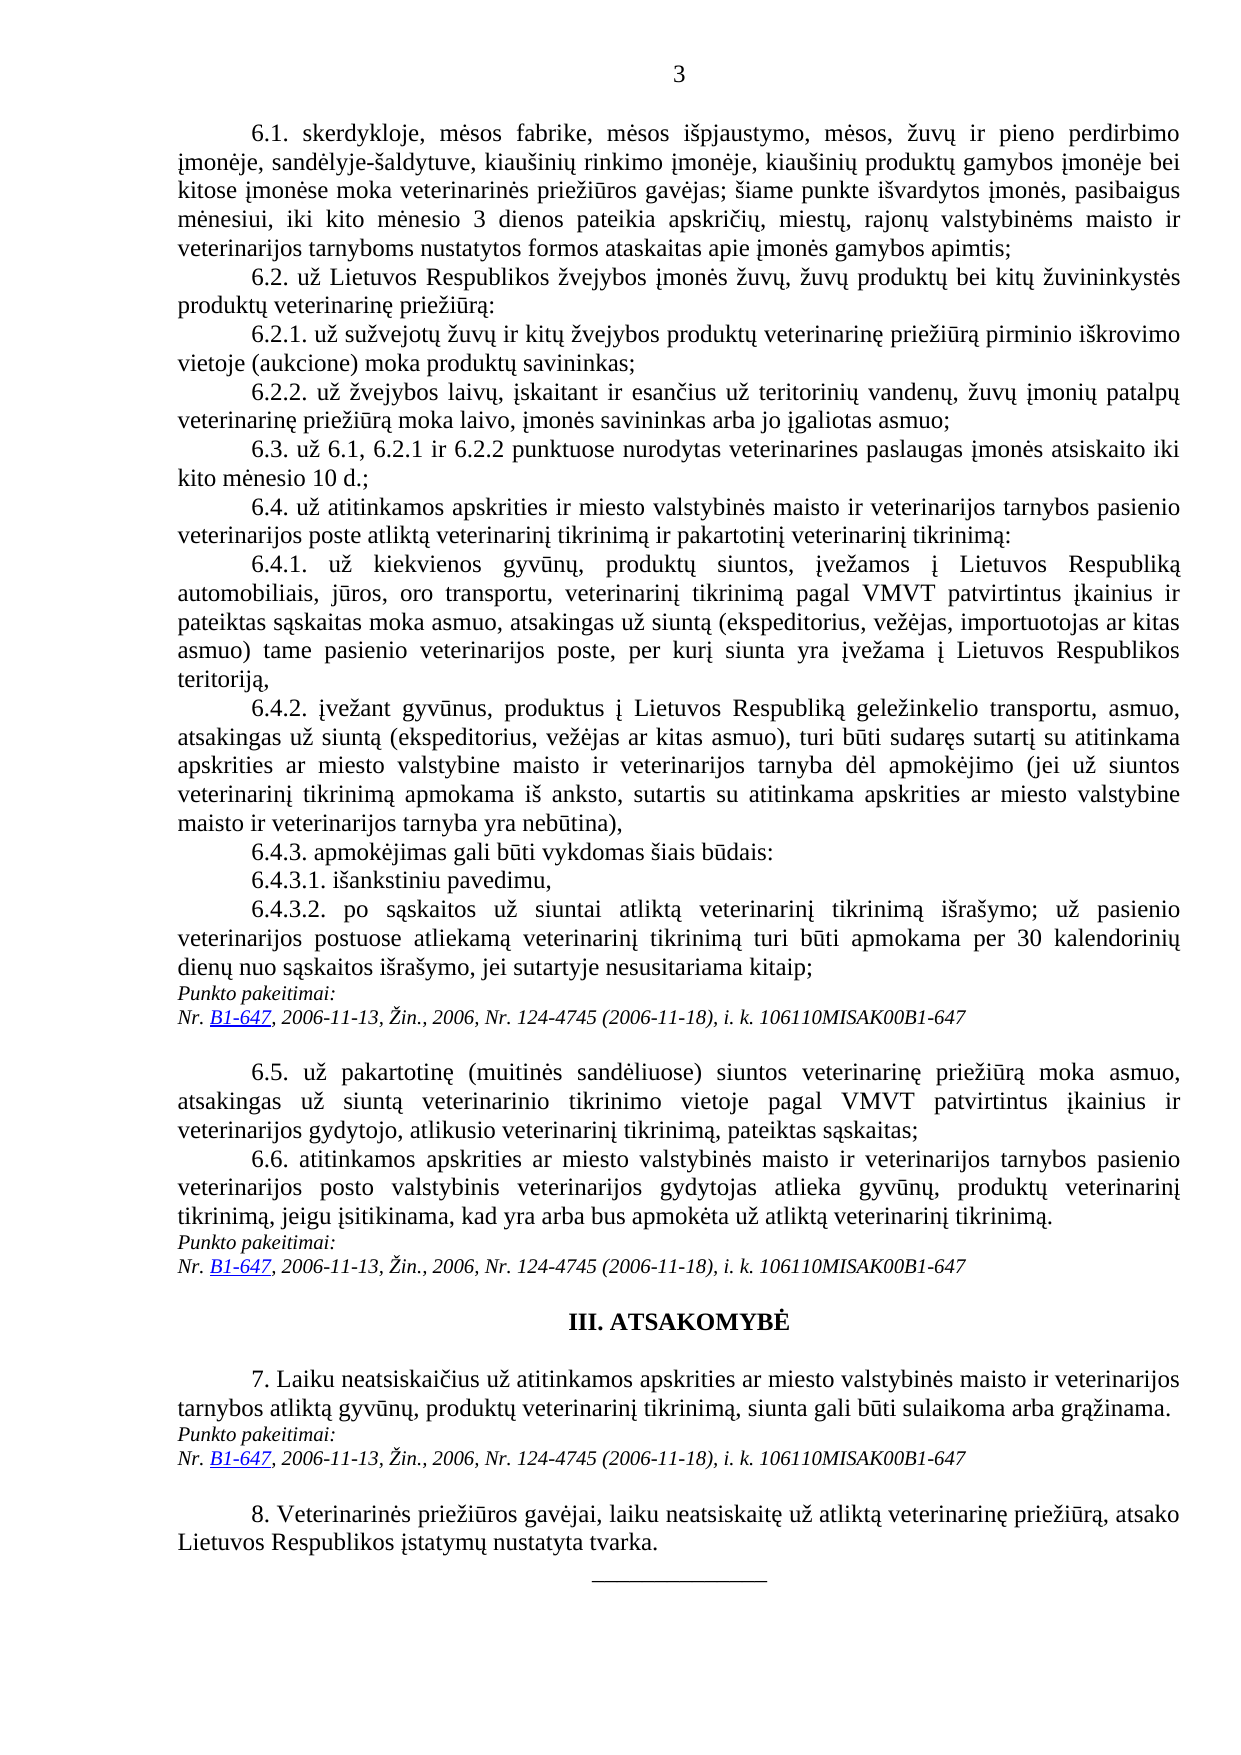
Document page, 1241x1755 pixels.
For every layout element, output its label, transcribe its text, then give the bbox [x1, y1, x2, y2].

text 7. Laiku neatsiskaičius už atitinkamos apskrities ar miesto valstybinės maisto ir veterinarijos tarnybos atliktą gyvūnų, produktų veterinarinį tikrinimą, siunta gali būti sulaikoma arba grąžinama. [177, 1364, 1181, 1422]
text 6.6. atitinkamos apskrities ar miesto valstybinės maisto ir veterinarijos tarnybos pasienio veterinarijos posto valstybinis veterinarijos gydytojas atlieka gyvūnų, produktų veterinarinį tikrinimą, jeigu įsitikinama, kad yra arba bus apmokėta už atliktą veterinarinį tikrinimą. [177, 1144, 1181, 1230]
text 6.3. už 6.1, 6.2.1 ir 6.2.2 punktuose nurodytas veterinarines paslaugas įmonės atsiskaito iki kito mėnesio 10 d.; [177, 434, 1181, 492]
text Punkto pakeitimai: [177, 1230, 1181, 1254]
text 6.4.3.1. išankstiniu pavedimu, [177, 866, 1181, 894]
text Nr. B1-647, 2006-11-13, Žin., 2006, Nr. 124-4745 (2006-11-18), i. k. 106110MISAK00B1-647 [177, 1446, 1181, 1470]
text 6.4.3.2. po sąskaitos už siuntai atliktą veterinarinį tikrinimą išrašymo; už pasienio veterinarijos postuose atliekamą veterinarinį tikrinimą turi būti apmokama per 30 kalendorinių dienų nuo sąskaitos išrašymo, jei sutartyje nesusitariama kitaip; [177, 894, 1181, 981]
text Punkto pakeitimai: [177, 981, 1181, 1005]
text 6.4.2. įvežant gyvūnus, produktus į Lietuvos Respubliką geležinkelio transportu, asmuo, atsakingas už siuntą (ekspeditorius, vežėjas ar kitas asmuo), turi būti sudaręs sutartį su atitinkama apskrities ar miesto valstybine maisto ir veterinarijos tarnyba dėl apmokėjimo (jei už siuntos veterinarinį tikrinimą apmokama iš anksto, sutartis su atitinkama apskrities ar miesto valstybine maisto ir veterinarijos tarnyba yra nebūtina), [177, 693, 1181, 837]
text 6.2.1. už sužvejotų žuvų ir kitų žvejybos produktų veterinarinę priežiūrą pirminio iškrovimo vietoje (aukcione) moka produktų savininkas; [177, 319, 1181, 377]
text 6.1. skerdykloje, mėsos fabrike, mėsos išpjaustymo, mėsos, žuvų ir pieno perdirbimo įmonėje, sandėlyje-šaldytuve, kiaušinių rinkimo įmonėje, kiaušinių produktų gamybos įmonėje bei kitose įmonėse moka veterinarinės priežiūros gavėjas; šiame punkte išvardytos įmonės, pasibaigus mėnesiui, iki kito mėnesio 3 dienos pateikia apskričių, miestų, rajonų valstybinėms maisto ir veterinarijos tarnyboms nustatytos formos ataskaitas apie įmonės gamybos apimtis; [177, 118, 1181, 262]
text 6.4. už atitinkamos apskrities ir miesto valstybinės maisto ir veterinarijos tarnybos pasienio veterinarijos poste atliktą veterinarinį tikrinimą ir pakartotinį veterinarinį tikrinimą: [177, 492, 1181, 549]
text 6.2.2. už žvejybos laivų, įskaitant ir esančius už teritorinių vandenų, žuvų įmonių patalpų veterinarinę priežiūrą moka laivo, įmonės savininkas arba jo įgaliotas asmuo; [177, 377, 1181, 434]
text III. ATSAKOMYBĖ [177, 1307, 1181, 1336]
text 6.2. už Lietuvos Respublikos žvejybos įmonės žuvų, žuvų produktų bei kitų žuvininkystės produktų veterinarinę priežiūrą: [177, 262, 1181, 319]
text 6.4.3. apmokėjimas gali būti vykdomas šiais būdais: [177, 837, 1181, 866]
text ______________ [177, 1556, 1181, 1585]
text 6.5. už pakartotinę (muitinės sandėliuose) siuntos veterinarinę priežiūrą moka asmuo, atsakingas už siuntą veterinarinio tikrinimo vietoje pagal VMVT patvirtintus įkainius ir veterinarijos gydytojo, atlikusio veterinarinį tikrinimą, pateiktas sąskaitas; [177, 1057, 1181, 1144]
text Nr. B1-647, 2006-11-13, Žin., 2006, Nr. 124-4745 (2006-11-18), i. k. 106110MISAK00B1-647 [177, 1254, 1181, 1278]
text 6.4.1. už kiekvienos gyvūnų, produktų siuntos, įvežamos į Lietuvos Respubliką automobiliais, jūros, oro transportu, veterinarinį tikrinimą pagal VMVT patvirtintus įkainius ir pateiktas sąskaitas moka asmuo, atsakingas už siuntą (ekspeditorius, vežėjas, importuotojas ar kitas asmuo) tame pasienio veterinarijos poste, per kurį siunta yra įvežama į Lietuvos Respublikos teritoriją, [177, 549, 1181, 693]
text 8. Veterinarinės priežiūros gavėjai, laiku neatsiskaitę už atliktą veterinarinę priežiūrą, atsako Lietuvos Respublikos įstatymų nustatyta tvarka. [177, 1499, 1181, 1556]
text Punkto pakeitimai: [177, 1422, 1181, 1446]
text Nr. B1-647, 2006-11-13, Žin., 2006, Nr. 124-4745 (2006-11-18), i. k. 106110MISAK00B1-647 [177, 1005, 1181, 1029]
